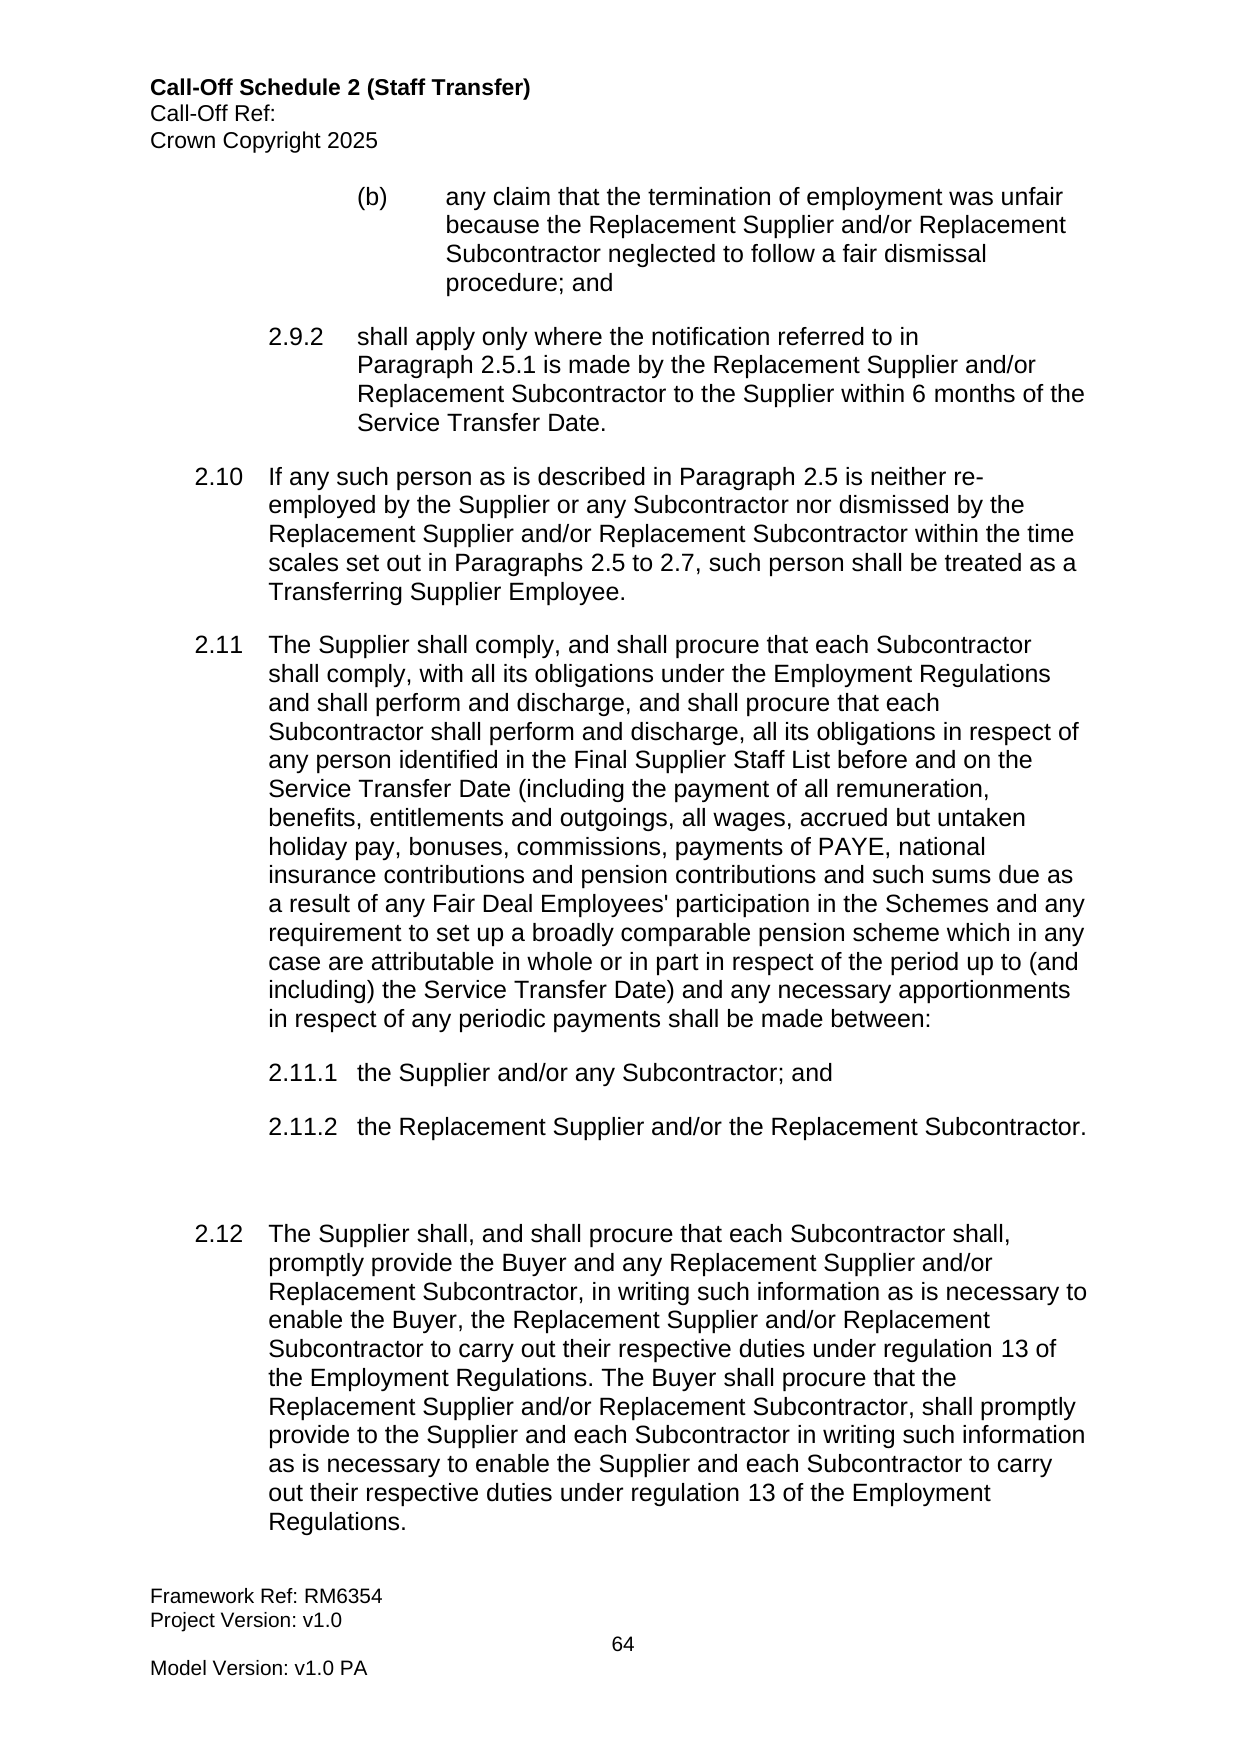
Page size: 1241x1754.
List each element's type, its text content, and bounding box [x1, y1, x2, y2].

list any claim that the termination of employment was unfair because the Replacement Supplier and/or Replacement Subcontractor neglected to follow a fair dismissal procedure; and [357, 182, 1090, 297]
list The Supplier shall comply, and shall procure that each Subcontractor shall comply, with all its obligations under the Employment Regulations and shall perform and discharge, and shall procure that each Subcontractor shall perform and discharge, all its obligations in respect of any person identified in the Final Supplier Staff List before and on the Service Transfer Date (including the payment of all remuneration, benefits, entitlements and outgoings, all wages, accrued but untaken holiday pay, bonuses, commissions, payments of PAYE, national insurance contributions and pension contributions and such sums due as a result of any Fair Deal Employees' participation in the Schemes and any requirement to set up a broadly comparable pension scheme which in any case are attributable in whole or in part in respect of the period up to (and including) the Service Transfer Date) and any necessary apportionments in respect of any periodic payments shall be made between: [194, 630, 1090, 1033]
list shall apply only where the notification referred to in Paragraph 2.5.1 is made by the Replacement Supplier and/or Replacement Subcontractor to the Supplier within 6 months of the Service Transfer Date. [268, 322, 1090, 437]
list the Replacement Supplier and/or the Replacement Subcontractor. [268, 1112, 1090, 1140]
list The Supplier shall, and shall procure that each Subcontractor shall, promptly provide the Buyer and any Replacement Supplier and/or Replacement Subcontractor, in writing such information as is necessary to enable the Buyer, the Replacement Supplier and/or Replacement Subcontractor to carry out their respective duties under regulation 13 of the Employment Regulations. The Buyer shall procure that the Replacement Supplier and/or Replacement Subcontractor, shall promptly provide to the Supplier and each Subcontractor in writing such information as is necessary to enable the Supplier and each Subcontractor to carry out their respective duties under regulation 13 of the Employment Regulations. [194, 1219, 1090, 1535]
list If any such person as is described in Paragraph 2.5 is neither re-employed by the Supplier or any Subcontractor nor dismissed by the Replacement Supplier and/or Replacement Subcontractor within the time scales set out in Paragraphs 2.5 to 2.7, such person shall be treated as a Transferring Supplier Employee. [194, 462, 1090, 605]
list the Supplier and/or any Subcontractor; and [268, 1058, 1090, 1087]
